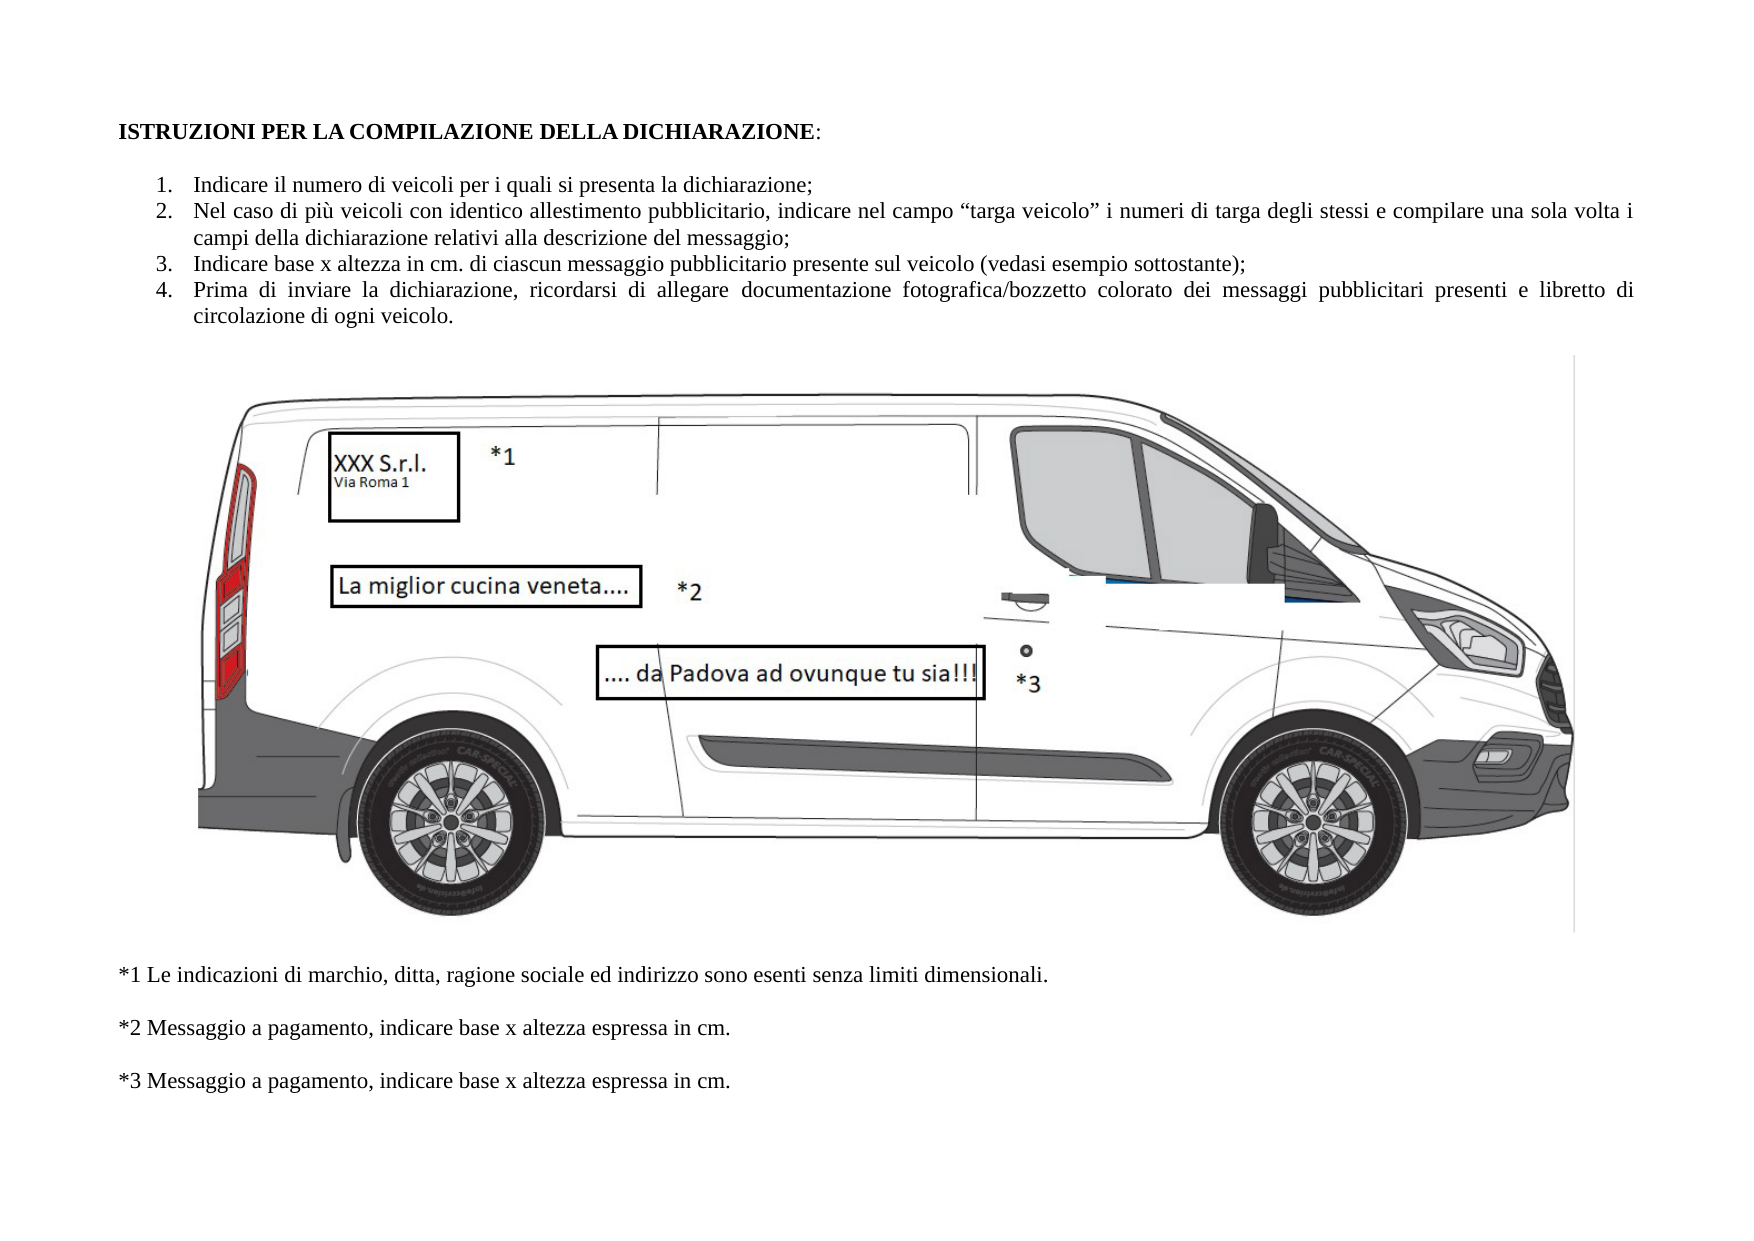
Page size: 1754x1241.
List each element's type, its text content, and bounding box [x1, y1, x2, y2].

text *2 Messaggio a pagamento, indicare base x altezza espressa in cm. [118, 1014, 1636, 1041]
text *3 Messaggio a pagamento, indicare base x altezza espressa in cm. [118, 1067, 1636, 1093]
list Nel caso di più veicoli con identico allestimento pubblicitario, indicare nel campo “targa veicolo” i numeri di targa degli stessi e compilare una sola volta i campi della dichiarazione relativi alla descrizione del messaggio; [156, 197, 1636, 250]
list Indicare base x altezza in cm. di ciascun messaggio pubblicitario presente sul veicolo (vedasi esempio sottostante); [156, 250, 1636, 276]
list Prima di inviare la dichiarazione, ricordarsi di allegare documentazione fotografica/bozzetto colorato dei messaggi pubblicitari presenti e libretto di circolazione di ogni veicolo. [156, 276, 1636, 329]
text *1 Le indicazioni di marchio, ditta, ragione sociale ed indirizzo sono esenti senza limiti dimensionali. [118, 961, 1636, 988]
picture [177, 355, 1577, 958]
list Indicare il numero di veicoli per i quali si presenta la dichiarazione; [156, 171, 1636, 197]
text ISTRUZIONI PER LA COMPILAZIONE DELLA DICHIARAZIONE: [118, 118, 1636, 144]
